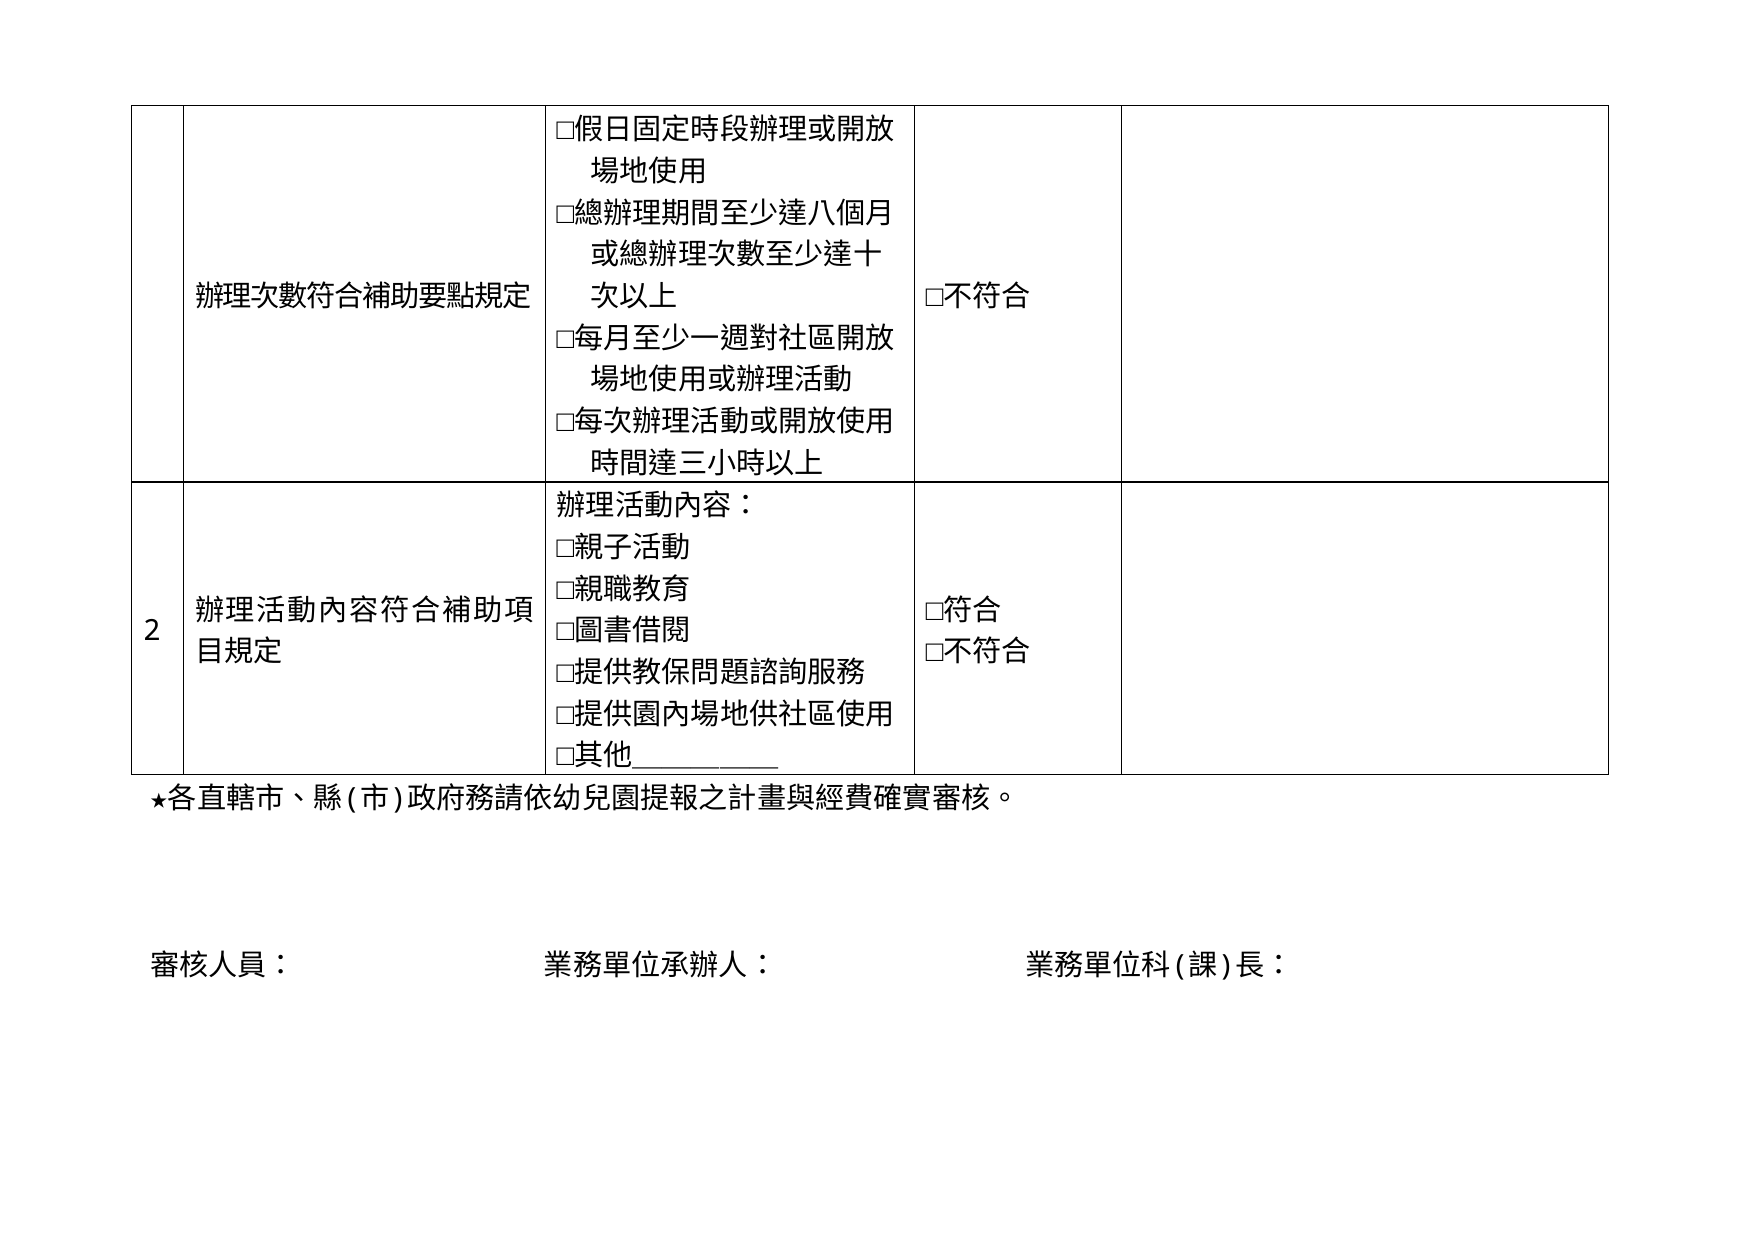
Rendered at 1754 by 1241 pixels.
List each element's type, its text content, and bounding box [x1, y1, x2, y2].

table_cell [1122, 106, 1608, 481]
table_cell □符合 □不符合 [915, 483, 1121, 774]
table_cell 辦理活動內容符合補助項目規定 [184, 483, 545, 774]
table_cell [1122, 483, 1608, 774]
text ★各直轄市、縣(市)政府務請依幼兒園提報之計畫與經費確實審核。 [150, 775, 1604, 817]
table_cell 辦理次數符合補助要點規定 [184, 106, 545, 481]
table_cell □不符合 [915, 106, 1121, 481]
text 審核人員： 業務單位承辦人： 業務單位科(課)長： [150, 942, 1604, 983]
table_cell □假日固定時段辦理或開放場地使用 □總辦理期間至少達八個月或總辦理次數至少達十次以上 □每月至少一週對社區開放場地使用或辦理活動 □每次辦理活動或開放使用時間達三小時以上 [546, 106, 914, 481]
table_cell [132, 106, 183, 481]
table_cell 2 [132, 483, 183, 774]
table_cell 辦理活動內容： □親子活動 □親職教育 □圖書借閱 □提供教保問題諮詢服務 □提供園內場地供社區使用 □其他＿＿＿＿＿ [546, 483, 914, 774]
